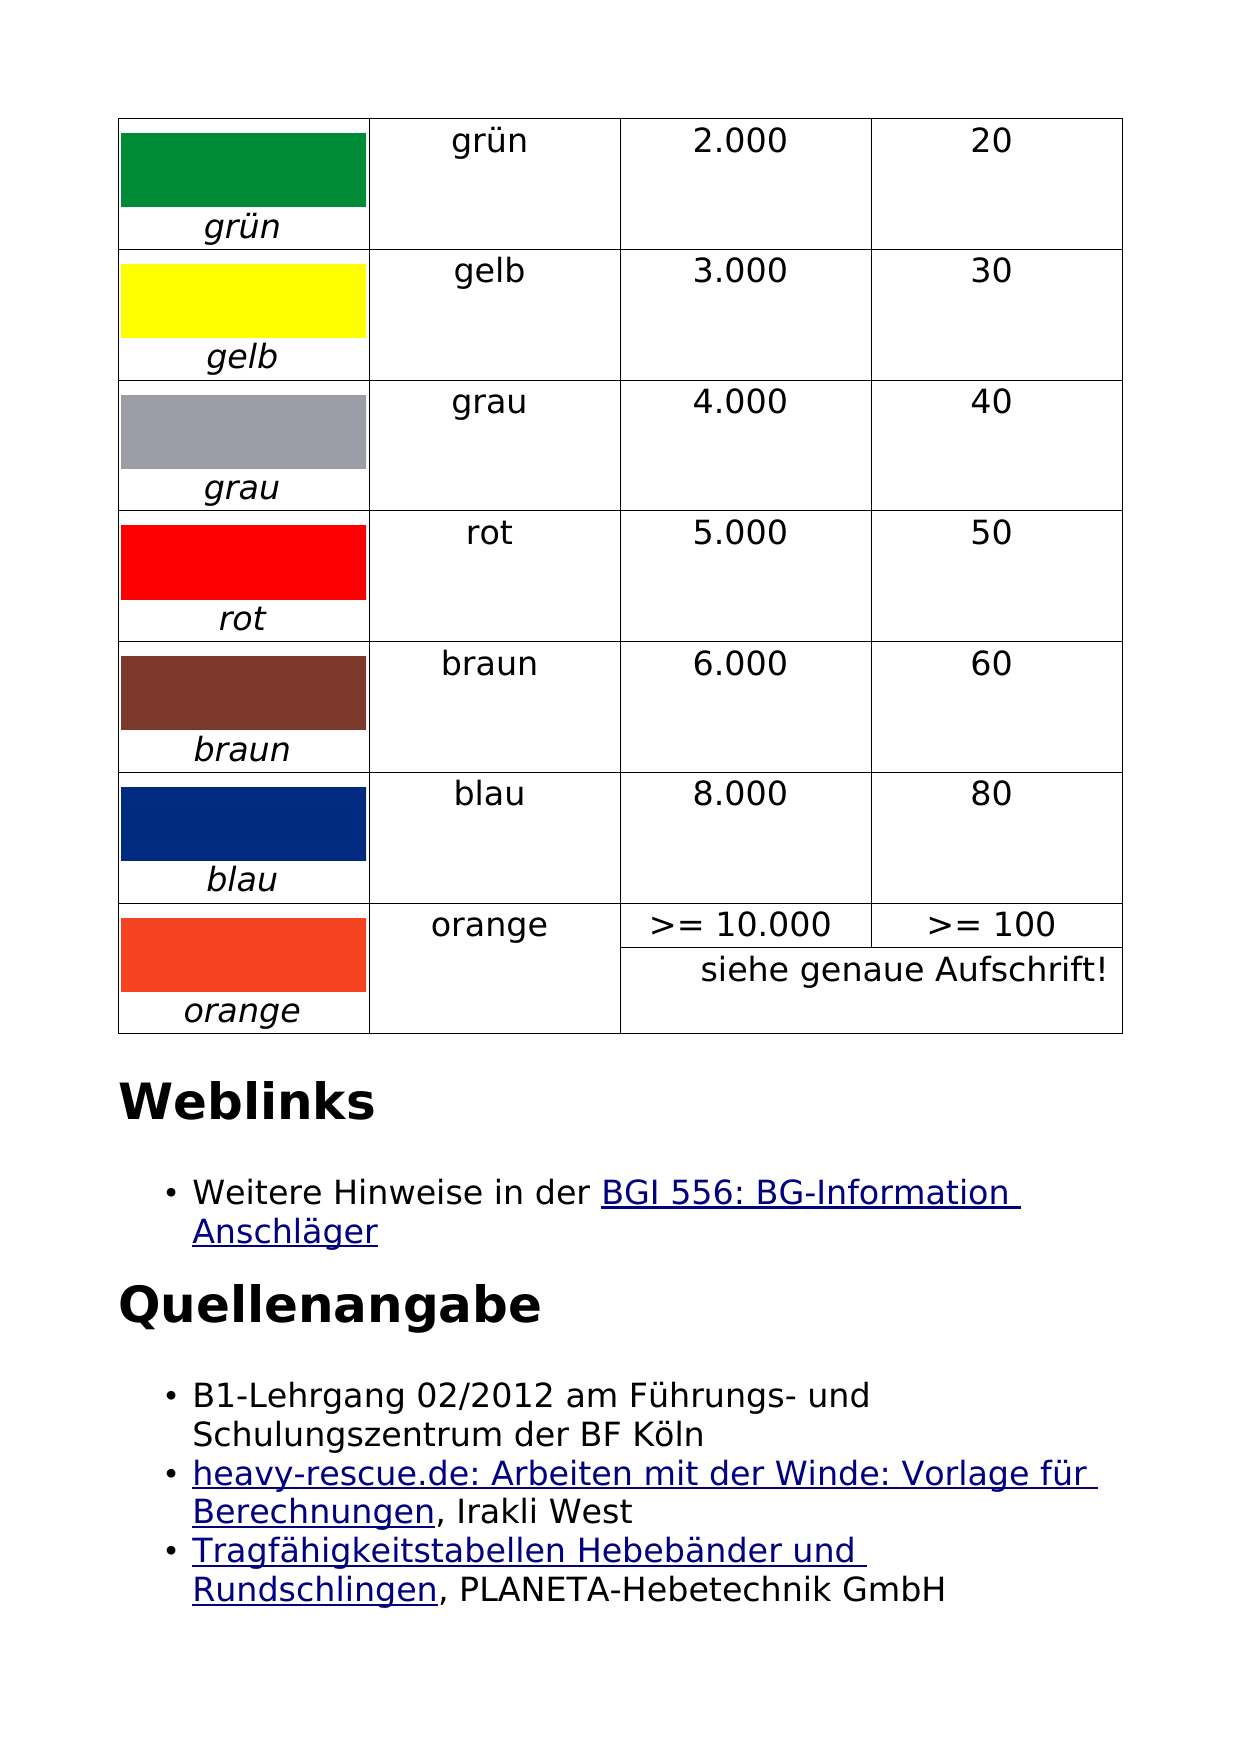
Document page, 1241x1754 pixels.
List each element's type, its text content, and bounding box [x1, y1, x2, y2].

table_cell >= 100 [872, 904, 1122, 947]
list Weitere Hinweise in der BGI 556: BG-Information Anschläger [177, 1173, 1122, 1251]
picture [121, 395, 367, 469]
list B1-Lehrgang 02/2012 am Führungs- und Schulungszentrum der BF Köln [177, 1376, 1122, 1454]
table_cell [119, 381, 369, 510]
picture [121, 525, 367, 600]
picture [121, 787, 367, 861]
table_cell [119, 250, 369, 379]
table_cell 3.000 [621, 250, 871, 379]
subtitle Quellenangabe [118, 1276, 1122, 1334]
table_cell [119, 119, 369, 249]
table_cell 20 [872, 119, 1122, 249]
list heavy-rescue.de: Arbeiten mit der Winde: Vorlage für Berechnungen, Irakli West [177, 1454, 1122, 1532]
table_cell 4.000 [621, 381, 871, 510]
picture [121, 264, 367, 338]
picture [121, 918, 367, 992]
table_cell siehe genaue Aufschrift! [621, 948, 1122, 1033]
table_cell [119, 511, 369, 641]
table_cell 50 [872, 511, 1122, 641]
table_cell 2.000 [621, 119, 871, 249]
table_cell >= 10.000 [621, 904, 871, 947]
table_cell 6.000 [621, 642, 871, 772]
table_cell 30 [872, 250, 1122, 379]
table_cell 80 [872, 773, 1122, 902]
list Tragfähigkeitstabellen Hebebänder und Rundschlingen, PLANETA-Hebetechnik GmbH [177, 1532, 1122, 1609]
subtitle Weblinks [118, 1073, 1122, 1131]
table_cell rot [370, 511, 620, 641]
table_cell 8.000 [621, 773, 871, 902]
table_cell gelb [370, 250, 620, 379]
picture [121, 133, 367, 207]
table_cell 5.000 [621, 511, 871, 641]
table_cell braun [370, 642, 620, 772]
table_cell grau [370, 381, 620, 510]
table_cell 60 [872, 642, 1122, 772]
table_cell 40 [872, 381, 1122, 510]
table_cell grün [370, 119, 620, 249]
table_cell blau [370, 773, 620, 902]
table_cell [119, 773, 369, 902]
picture [121, 656, 367, 730]
table_cell orange [370, 904, 620, 1033]
table_cell [119, 642, 369, 772]
table_cell [119, 904, 369, 1033]
